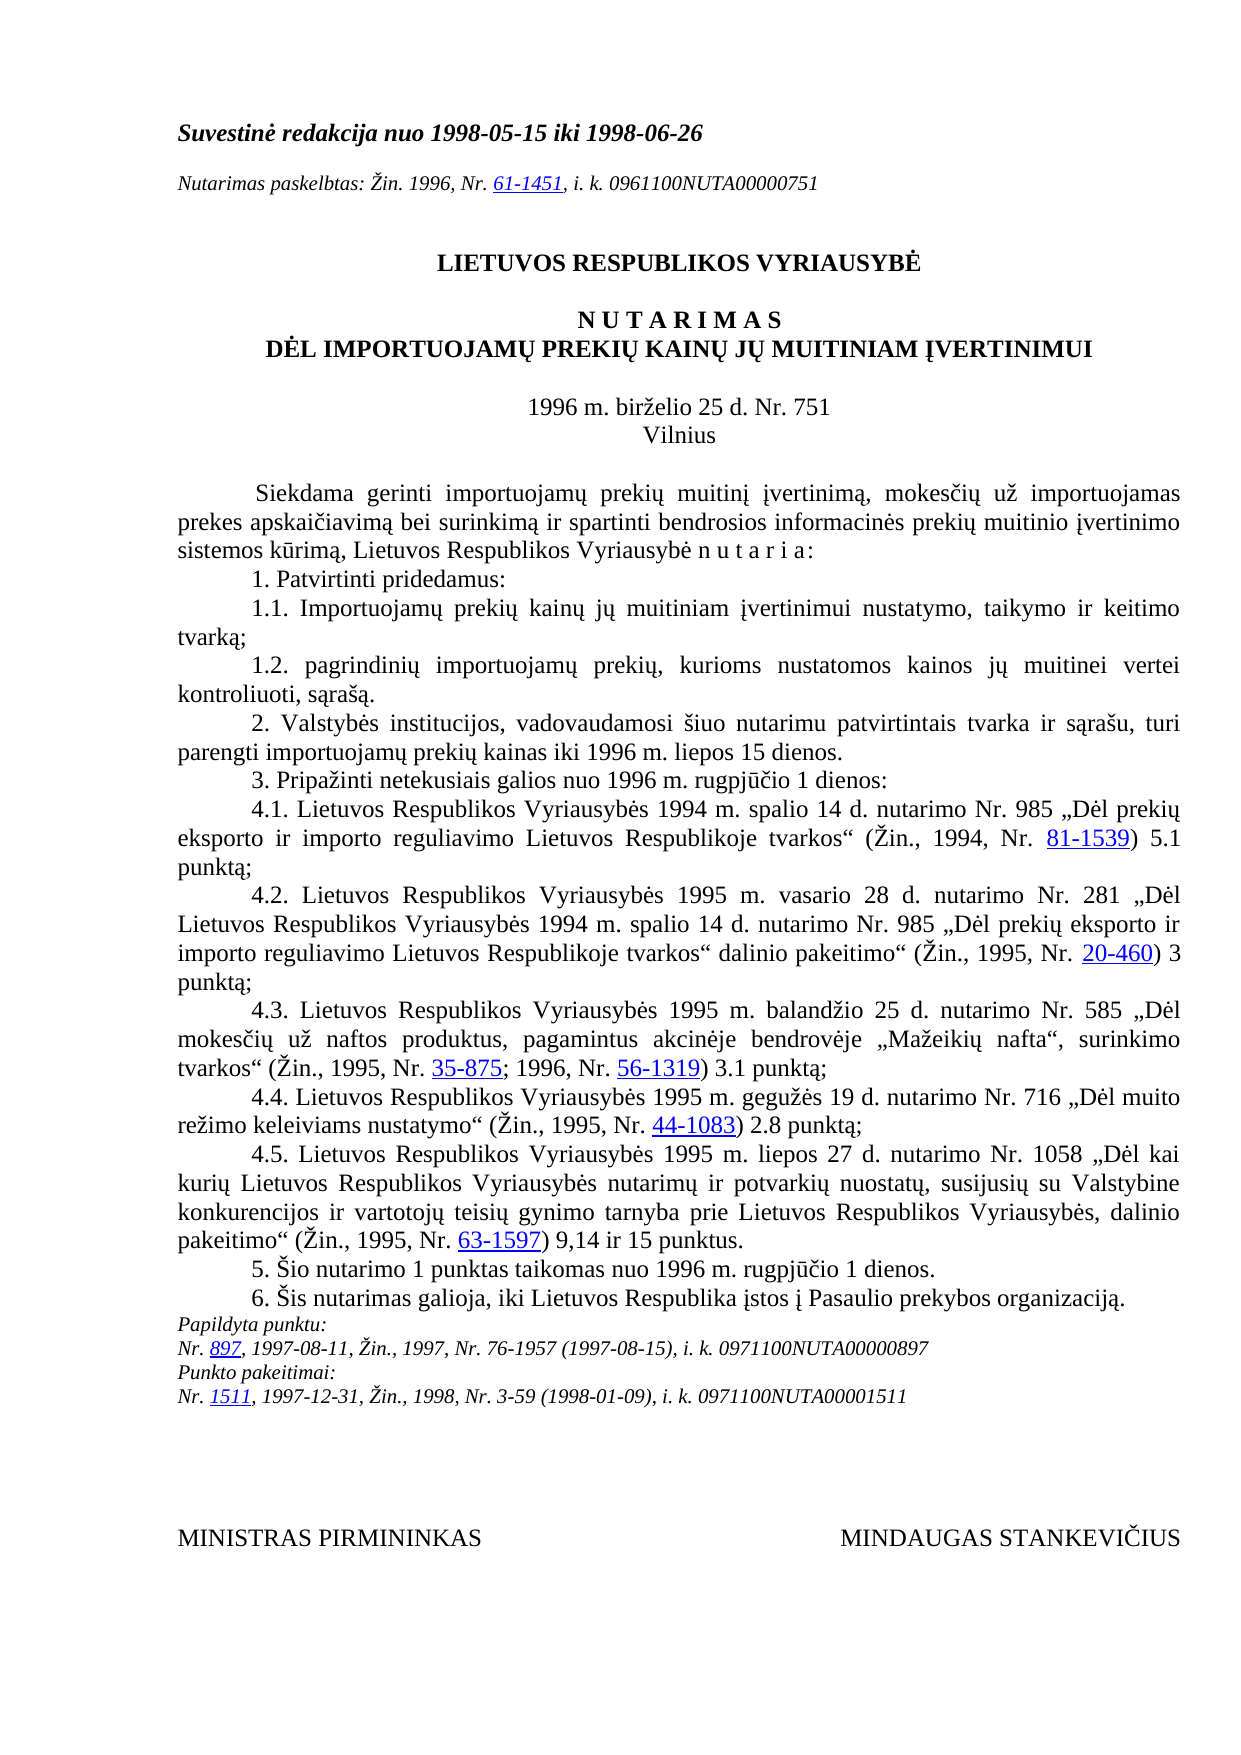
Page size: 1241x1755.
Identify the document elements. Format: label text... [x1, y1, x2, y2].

text Nr. 1511, 1997-12-31, Žin., 1998, Nr. 3-59 (1998-01-09), i. k. 0971100NUTA00001511 [177, 1384, 1181, 1408]
text 2. Valstybės institucijos, vadovaudamosi šiuo nutarimu patvirtintais tvarka ir sąrašu, turi parengti importuojamų prekių kainas iki 1996 m. liepos 15 dienos. [177, 708, 1181, 765]
text 1.1. Importuojamų prekių kainų jų muitiniam įvertinimui nustatymo, taikymo ir keitimo tvarką; [177, 593, 1181, 650]
text Vilnius [177, 420, 1181, 449]
text 1. Patvirtinti pridedamus: [177, 564, 1181, 593]
text Siekdama gerinti importuojamų prekių muitinį įvertinimą, mokesčių už importuojamas prekes apskaičiavimą bei surinkimą ir spartinti bendrosios informacinės prekių muitinio įvertinimo sistemos kūrimą, Lietuvos Respublikos Vyriausybė nutaria: [177, 478, 1181, 564]
text 1996 m. birželio 25 d. Nr. 751 [177, 392, 1181, 420]
text LIETUVOS RESPUBLIKOS VYRIAUSYBĖ [177, 248, 1181, 277]
text 3. Pripažinti netekusiais galios nuo 1996 m. rugpjūčio 1 dienos: [177, 765, 1181, 794]
text 4.2. Lietuvos Respublikos Vyriausybės 1995 m. vasario 28 d. nutarimo Nr. 281 „Dėl Lietuvos Respublikos Vyriausybės 1994 m. spalio 14 d. nutarimo Nr. 985 „Dėl prekių eksporto ir importo reguliavimo Lietuvos Respublikoje tvarkos“ dalinio pakeitimo“ (Žin., 1995, Nr. 20-460) 3 punktą; [177, 880, 1181, 995]
text 4.5. Lietuvos Respublikos Vyriausybės 1995 m. liepos 27 d. nutarimo Nr. 1058 „Dėl kai kurių Lietuvos Respublikos Vyriausybės nutarimų ir potvarkių nuostatų, susijusių su Valstybine konkurencijos ir vartotojų teisių gynimo tarnyba prie Lietuvos Respublikos Vyriausybės, dalinio pakeitimo“ (Žin., 1995, Nr. 63-1597) 9,14 ir 15 punktus. [177, 1139, 1181, 1254]
text 5. Šio nutarimo 1 punktas taikomas nuo 1996 m. rugpjūčio 1 dienos. [177, 1254, 1181, 1283]
text 4.3. Lietuvos Respublikos Vyriausybės 1995 m. balandžio 25 d. nutarimo Nr. 585 „Dėl mokesčių už naftos produktus, pagamintus akcinėje bendrovėje „Mažeikių nafta“, surinkimo tvarkos“ (Žin., 1995, Nr. 35-875; 1996, Nr. 56-1319) 3.1 punktą; [177, 995, 1181, 1082]
text Suvestinė redakcija nuo 1998-05-15 iki 1998-06-26 [177, 118, 1181, 147]
text 6. Šis nutarimas galioja, iki Lietuvos Respublika įstos į Pasaulio prekybos organizaciją. [177, 1283, 1181, 1312]
text 4.1. Lietuvos Respublikos Vyriausybės 1994 m. spalio 14 d. nutarimo Nr. 985 „Dėl prekių eksporto ir importo reguliavimo Lietuvos Respublikoje tvarkos“ (Žin., 1994, Nr. 81-1539) 5.1 punktą; [177, 794, 1181, 880]
text 4.4. Lietuvos Respublikos Vyriausybės 1995 m. gegužės 19 d. nutarimo Nr. 716 „Dėl muito režimo keleiviams nustatymo“ (Žin., 1995, Nr. 44-1083) 2.8 punktą; [177, 1082, 1181, 1139]
text Nr. 897, 1997-08-11, Žin., 1997, Nr. 76-1957 (1997-08-15), i. k. 0971100NUTA00000897 [177, 1336, 1181, 1360]
text DĖL IMPORTUOJAMŲ PREKIŲ KAINŲ JŲ MUITINIAM ĮVERTINIMUI [177, 334, 1181, 363]
text Papildyta punktu: [177, 1312, 1181, 1336]
text Nutarimas paskelbtas: Žin. 1996, Nr. 61-1451, i. k. 0961100NUTA00000751 [177, 171, 1181, 195]
text N U T A R I M A S [177, 305, 1181, 334]
text Punkto pakeitimai: [177, 1360, 1181, 1384]
text 1.2. pagrindinių importuojamų prekių, kurioms nustatomos kainos jų muitinei vertei kontroliuoti, sąrašą. [177, 650, 1181, 708]
text MINISTRAS PIRMININKAS MINDAUGAS STANKEVIČIUS [177, 1523, 1181, 1552]
